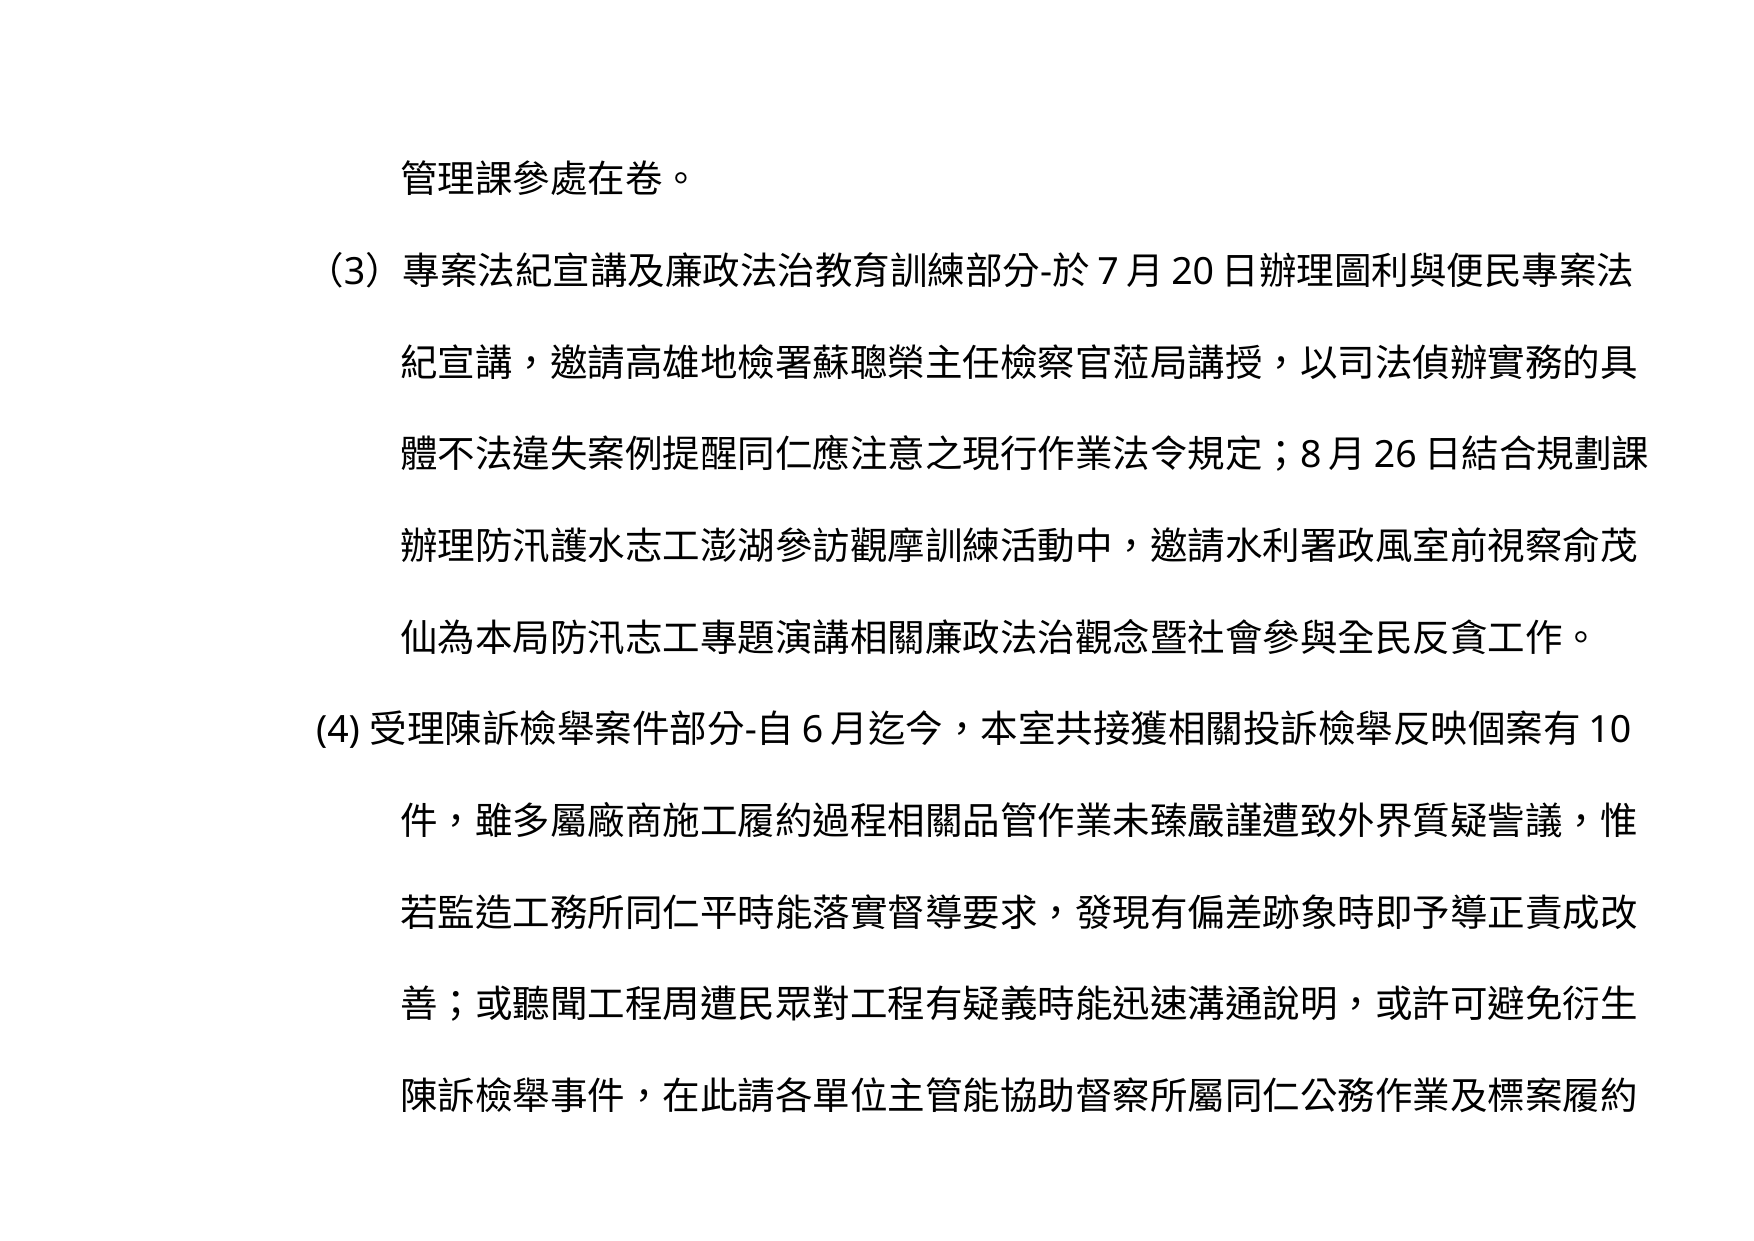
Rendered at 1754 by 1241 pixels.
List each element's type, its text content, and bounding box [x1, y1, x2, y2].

text (4) 受理陳訴檢舉案件部分-自6月迄今，本室共接獲相關投訴檢舉反映個案有10件，雖多屬廠商施工履約過程相關品管作業未臻嚴謹遭致外界質疑訾議，惟若監造工務所同仁平時能落實督導要求，發現有偏差跡象時即予導正責成改善；或聽聞工程周遭民眾對工程有疑義時能迅速溝通說明，或許可避免衍生陳訴檢舉事件，在此請各單位主管能協助督察所屬同仁公務作業及標案履約 [306, 681, 1671, 1139]
text 管理課參處在卷。 [306, 131, 1671, 222]
text （3）專案法紀宣講及廉政法治教育訓練部分-於7月20日辦理圖利與便民專案法紀宣講，邀請高雄地檢署蘇聰榮主任檢察官蒞局講授，以司法偵辦實務的具體不法違失案例提醒同仁應注意之現行作業法令規定；8月26日結合規劃課辦理防汛護水志工澎湖參訪觀摩訓練活動中，邀請水利署政風室前視察俞茂仙為本局防汛志工專題演講相關廉政法治觀念暨社會參與全民反貪工作。 [306, 222, 1671, 681]
